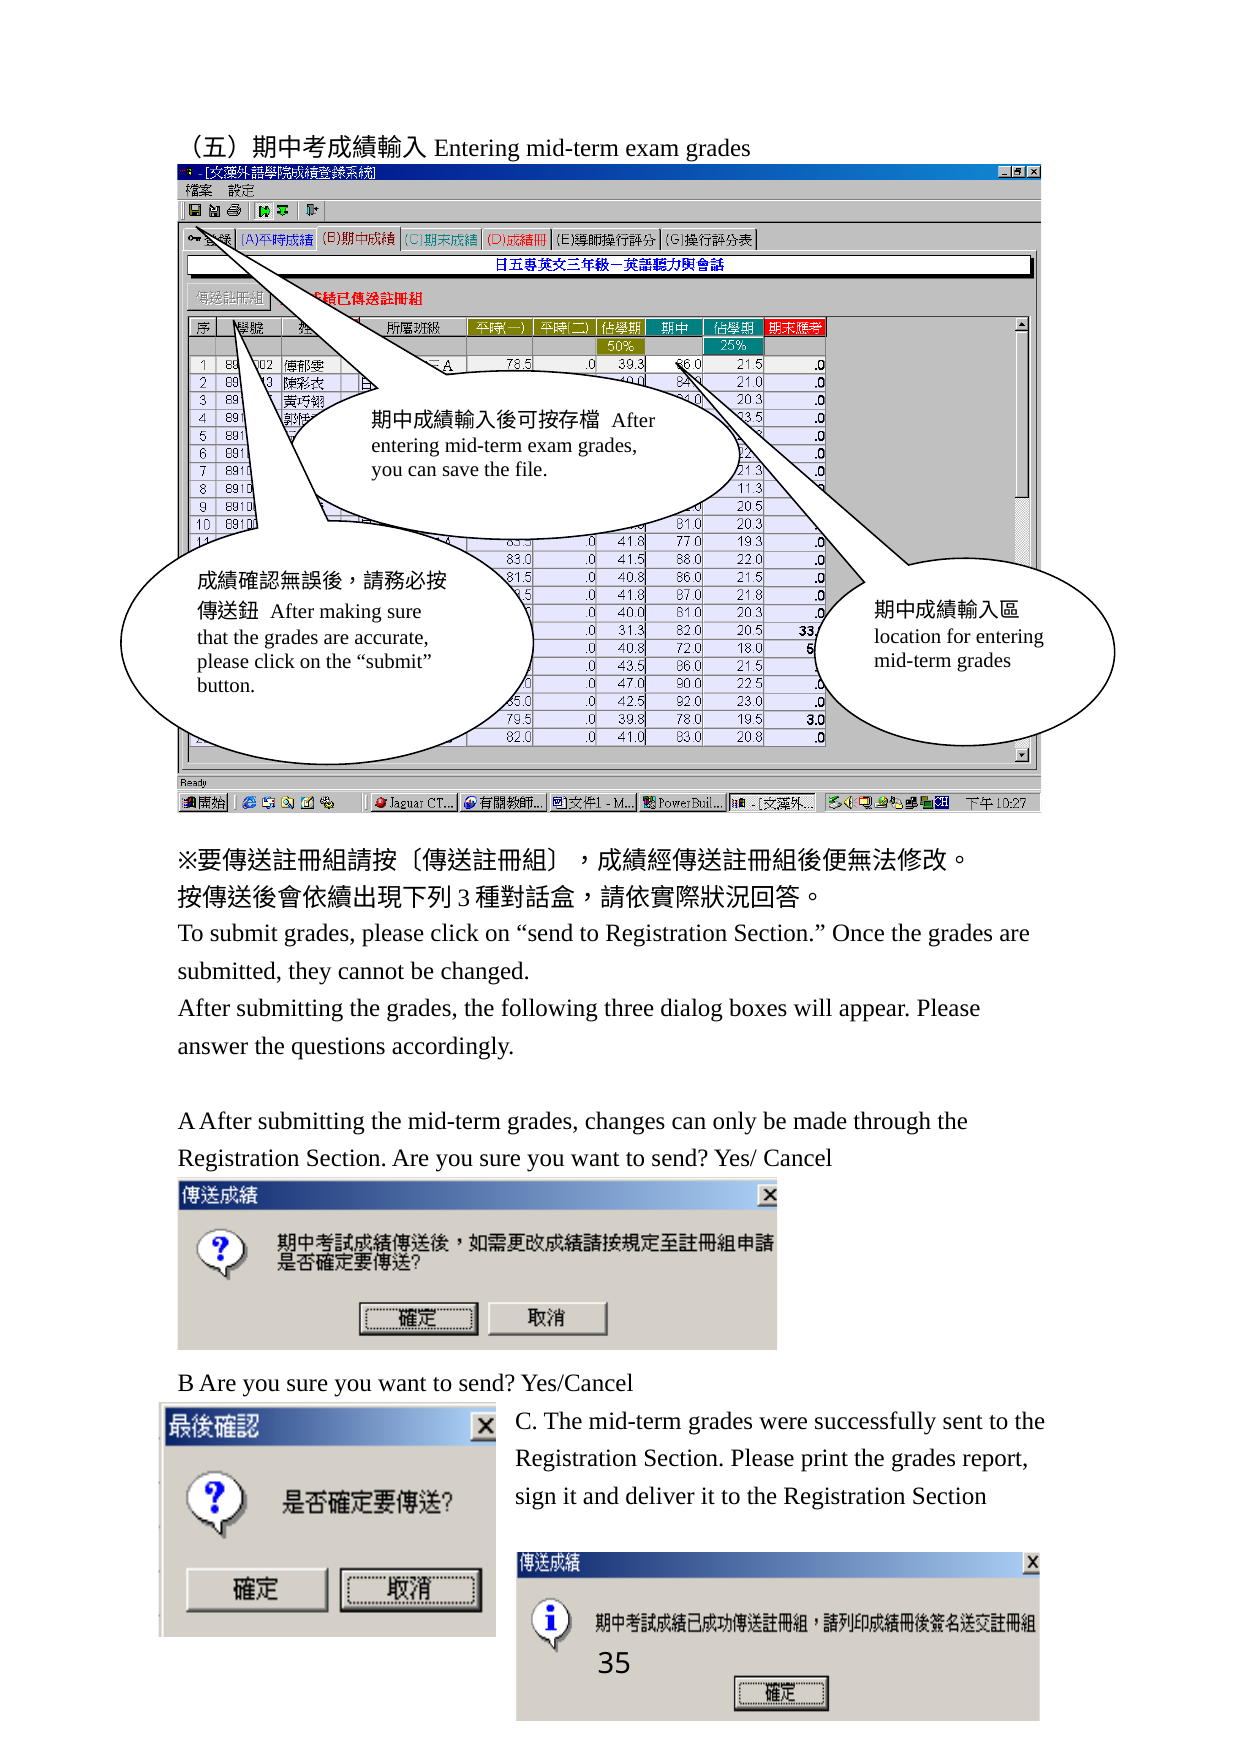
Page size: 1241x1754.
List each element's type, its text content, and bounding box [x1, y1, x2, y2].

picture [177, 1177, 778, 1350]
text （五）期中考成績輸入 Entering mid-term exam grades [177, 127, 1051, 164]
text A After submitting the mid-term grades, changes can only be made through the Registration Section. Are you sure you want to send? Yes/ Cancel [177, 1102, 1051, 1177]
text B Are you sure you want to send? Yes/Cancel [177, 1364, 1051, 1402]
text ※要傳送註冊組請按〔傳送註冊組〕，成績經傳送註冊組後便無法修改。 [177, 839, 1051, 877]
picture [514, 1552, 1040, 1721]
text To submit grades, please click on “send to Registration Section.” Once the grades are submitted, they cannot be changed. [177, 914, 1051, 989]
text 按傳送後會依續出現下列3種對話盒，請依實際狀況回答。 [177, 877, 1051, 914]
picture [320, 499, 371, 522]
picture [177, 435, 1042, 813]
picture [158, 1402, 496, 1637]
text C. The mid-term grades were successfully sent to the Registration Section. Please print the grades report, sign it and deliver it to the Registration Section [496, 1402, 1051, 1514]
picture [177, 164, 1042, 570]
text After submitting the grades, the following three dialog boxes will appear. Please answer the questions accordingly. [177, 989, 1051, 1064]
